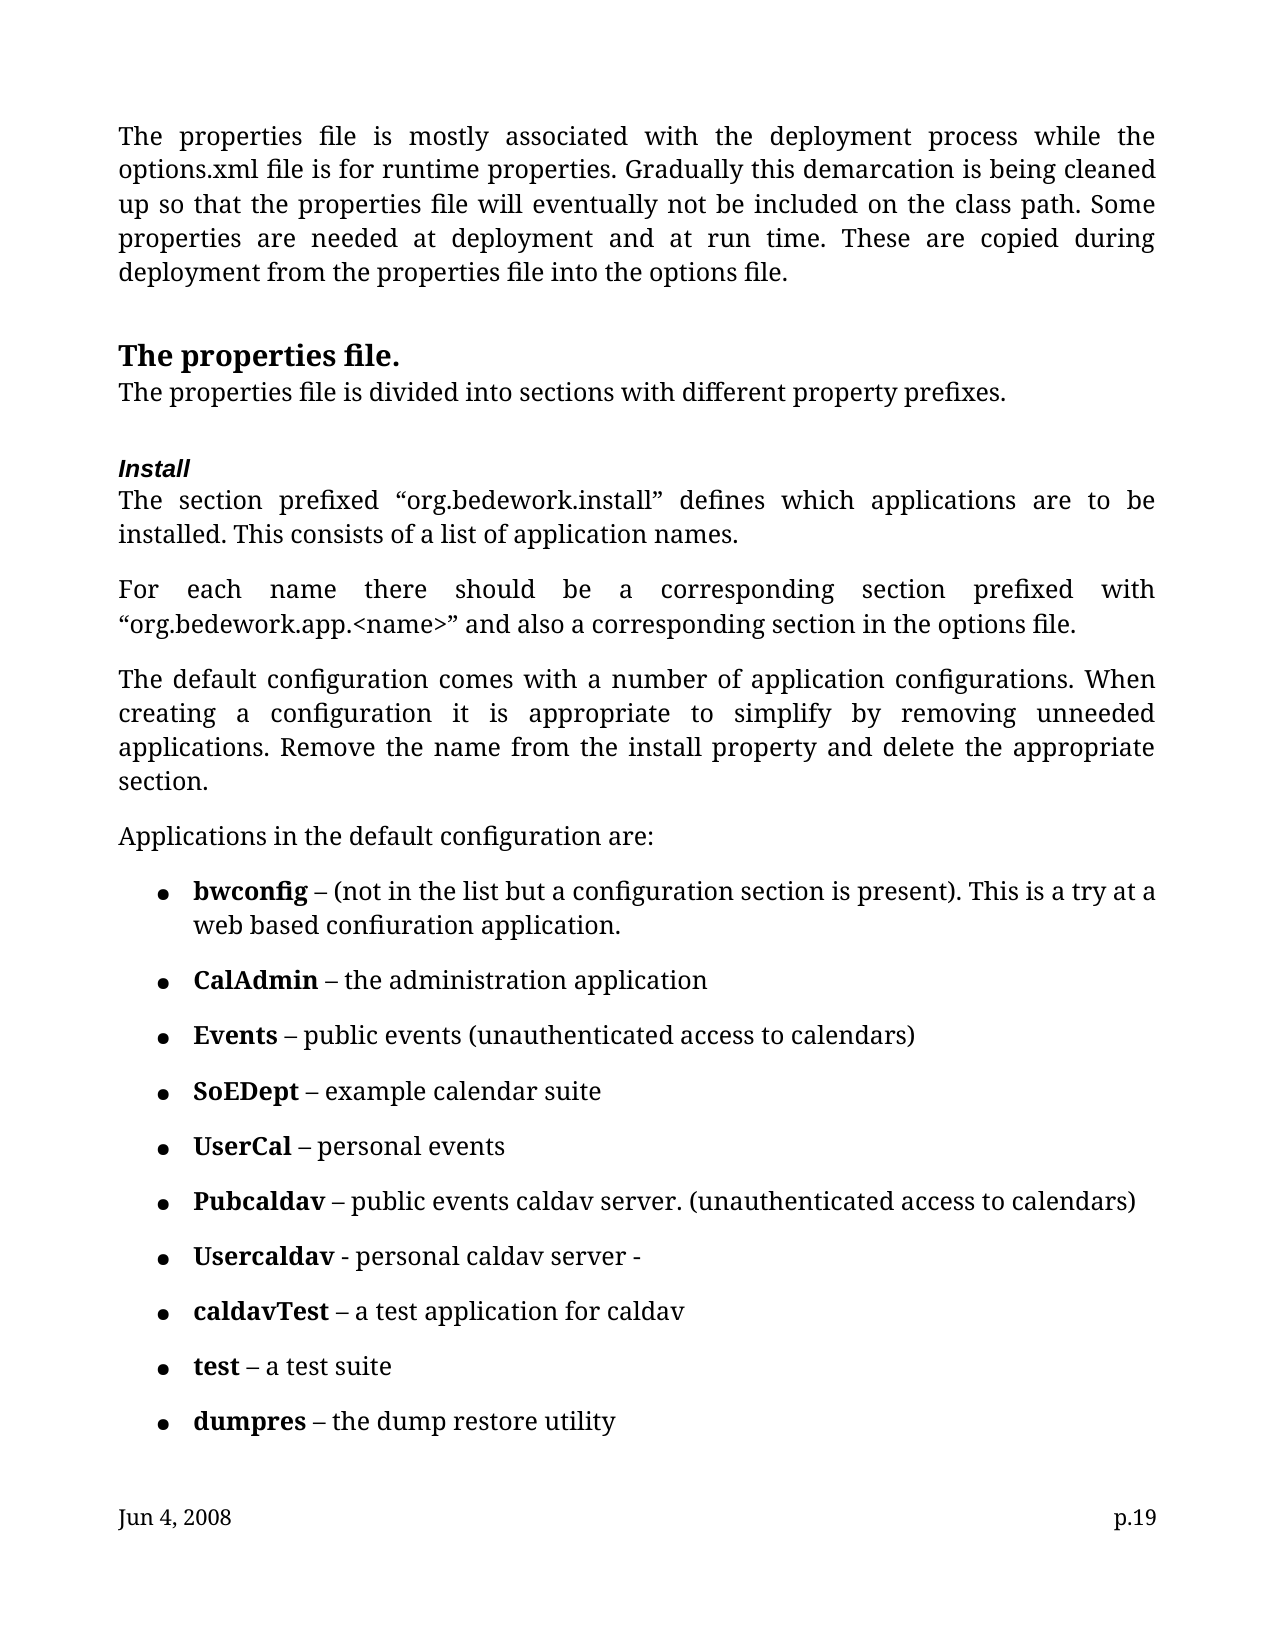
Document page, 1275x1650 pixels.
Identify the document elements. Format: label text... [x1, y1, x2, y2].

list Usercaldav - personal caldav server - [156, 1238, 1157, 1272]
subtitle Install [118, 455, 1157, 483]
list caldavTest – a test application for caldav [156, 1293, 1157, 1328]
text The default configuration comes with a number of application configurations. When creating a configuration it is appropriate to simplify by removing unneeded applications. Remove the name from the install property and delete the appropriate section. [118, 661, 1157, 798]
text The section prefixed “org.bedework.install” defines which applications are to be installed. This consists of a list of application names. [118, 483, 1157, 551]
text The properties file is mostly associated with the deployment process while the options.xml file is for runtime properties. Gradually this demarcation is being cleaned up so that the properties file will eventually not be included on the class path. Some properties are needed at deployment and at run time. These are copied during deployment from the properties file into the options file. [118, 118, 1157, 288]
subtitle The properties file. [118, 335, 1157, 375]
list test – a test suite [156, 1349, 1157, 1383]
text For each name there should be a corresponding section prefixed with “org.bedework.app.<name>” and also a corresponding section in the options file. [118, 572, 1157, 640]
list Pubcaldav – public events caldav server. (unauthenticated access to calendars) [156, 1183, 1157, 1217]
text The properties file is divided into sections with different property prefixes. [118, 375, 1157, 409]
list CalAdmin – the administration application [156, 963, 1157, 997]
text Applications in the default configuration are: [118, 819, 1157, 853]
list dumpres – the dump restore utility [156, 1404, 1157, 1438]
list SoEDept – example calendar suite [156, 1073, 1157, 1107]
list Events – public events (unauthenticated access to calendars) [156, 1018, 1157, 1052]
list bwconfig – (not in the list but a configuration section is present). This is a try at a web based confiuration application. [156, 874, 1157, 942]
list UserCal – personal events [156, 1128, 1157, 1162]
